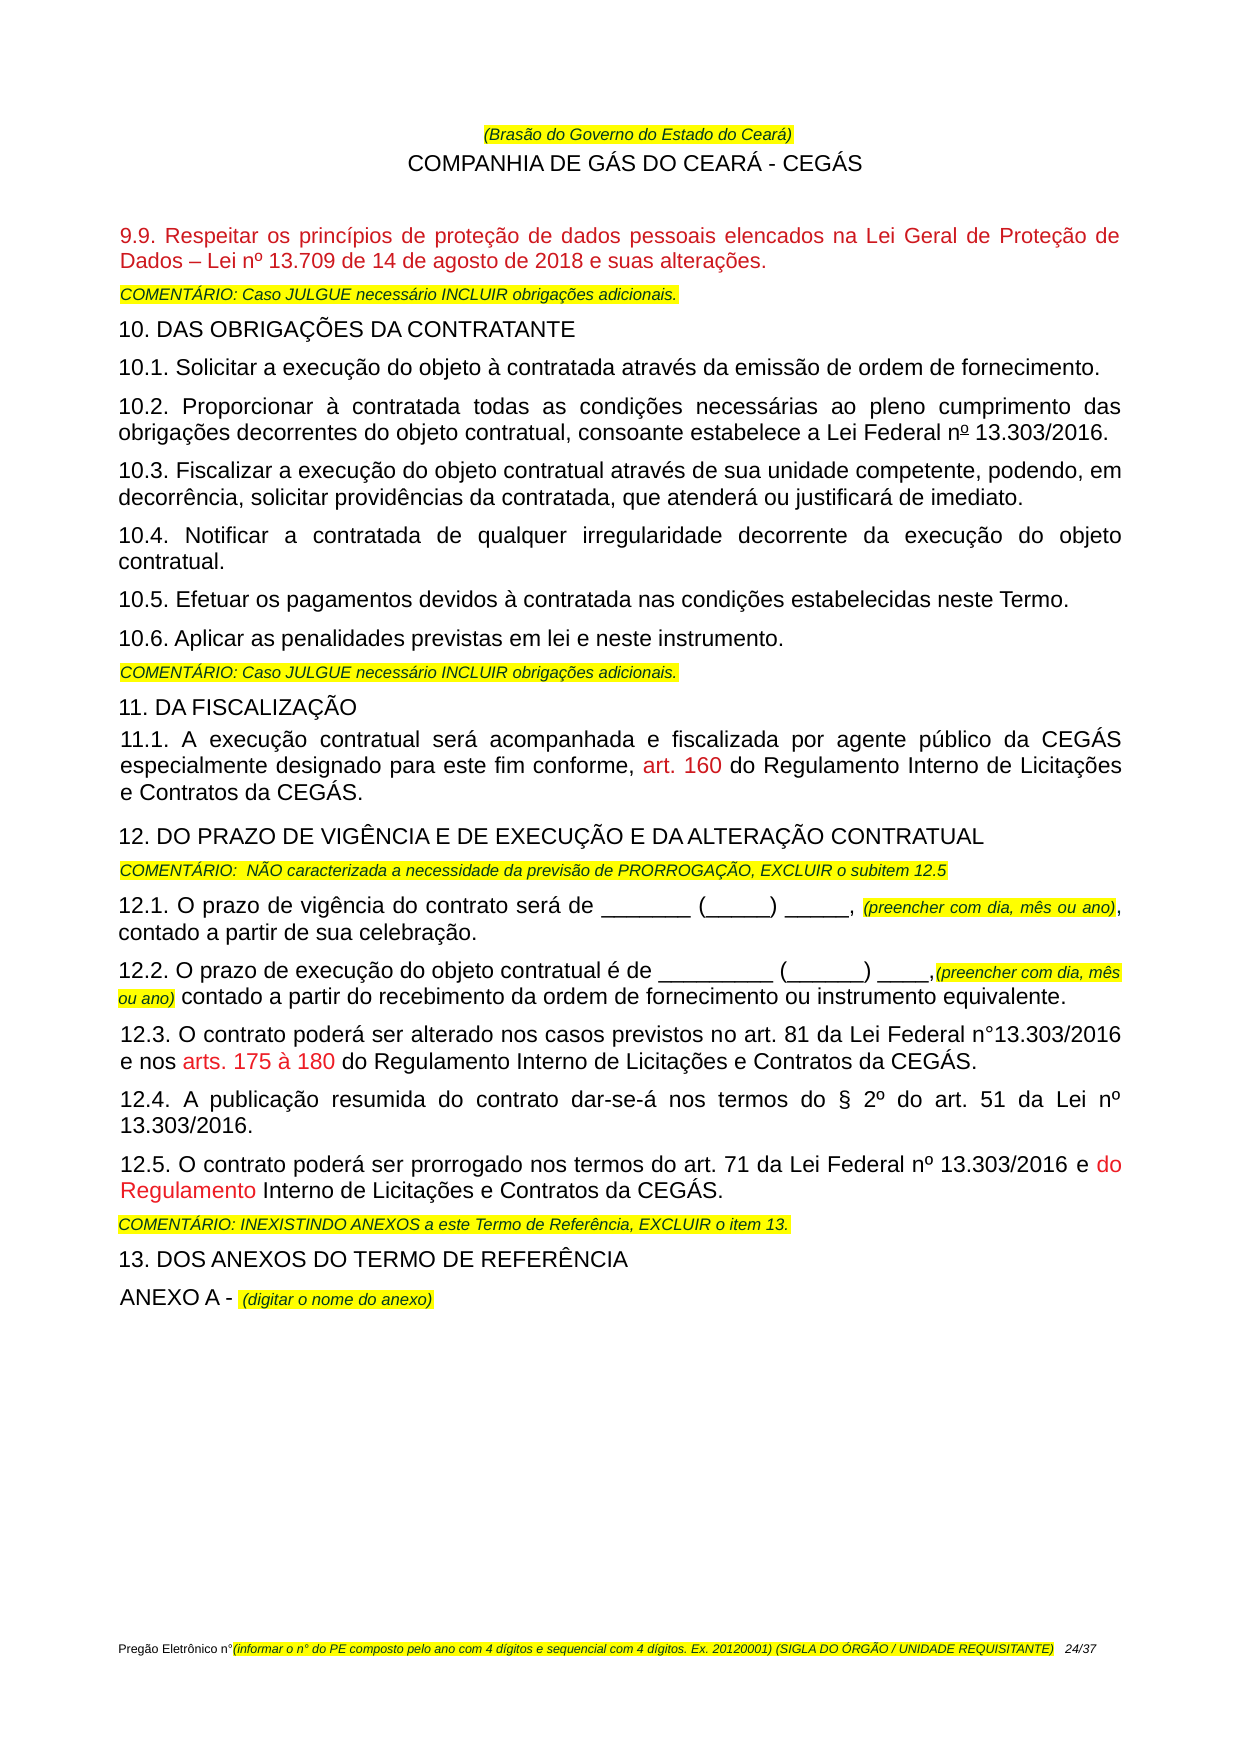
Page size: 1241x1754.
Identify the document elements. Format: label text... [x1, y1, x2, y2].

text 12.1. O prazo de vigência do contrato será de _______ (_____) _____, (preencher com dia, mês ou ano), contado a partir de sua celebração. [118, 892, 1122, 945]
text 10.6. Aplicar as penalidades previstas em lei e neste instrumento. [118, 624, 1122, 651]
text 10.5. Efetuar os pagamentos devidos à contratada nas condições estabelecidas neste Termo. [118, 586, 1122, 613]
text 10.2. Proporcionar à contratada todas as condições necessárias ao pleno cumprimento das obrigações decorrentes do objeto contratual, consoante estabelece a Lei Federal no 13.303/2016. [118, 393, 1122, 445]
text 12. DO PRAZO DE VIGÊNCIA E DE EXECUÇÃO E DA ALTERAÇÃO CONTRATUAL [118, 823, 1122, 849]
text ANEXO A - (digitar o nome do anexo) [119, 1284, 1122, 1311]
text 10.3. Fiscalizar a execução do objeto contratual através de sua unidade competente, podendo, em decorrência, solicitar providências da contratada, que atenderá ou justificará de imediato. [118, 457, 1122, 510]
text 12.5. O contrato poderá ser prorrogado nos termos do art. 71 da Lei Federal nº 13.303/2016 e do Regulamento Interno de Licitações e Contratos da CEGÁS. [120, 1151, 1122, 1203]
text COMENTÁRIO: Caso JULGUE necessário INCLUIR obrigações adicionais. [120, 285, 1122, 304]
text 11.1. A execução contratual será acompanhada e fiscalizada por agente público da CEGÁS especialmente designado para este fim conforme, art. 160 do Regulamento Interno de Licitações e Contratos da CEGÁS. [120, 726, 1122, 805]
text 13. DOS ANEXOS DO TERMO DE REFERÊNCIA [118, 1246, 1122, 1272]
text 11. DA FISCALIZAÇÃO [118, 694, 1122, 720]
text 12.4. A publicação resumida do contrato dar-se-á nos termos do § 2º do art. 51 da Lei nº 13.303/2016. [119, 1086, 1122, 1139]
text COMENTÁRIO: NÃO caracterizada a necessidade da previsão de PRORROGAÇÃO, EXCLUIR o subitem 12.5 [119, 861, 1122, 880]
text COMENTÁRIO: INEXISTINDO ANEXOS a este Termo de Referência, EXCLUIR o item 13. [118, 1215, 1122, 1234]
text 9.9. Respeitar os princípios de proteção de dados pessoais elencados na Lei Geral de Proteção de Dados – Lei nº 13.709 de 14 de agosto de 2018 e suas alterações. [119, 223, 1122, 273]
text 12.3. O contrato poderá ser alterado nos casos previstos no art. 81 da Lei Federal n°13.303/2016 e nos arts. 175 à 180 do Regulamento Interno de Licitações e Contratos da CEGÁS. [120, 1021, 1122, 1074]
text 12.2. O prazo de execução do objeto contratual é de _________ (______) ____,(preencher com dia, mês ou ano) contado a partir do recebimento da ordem de fornecimento ou instrumento equivalente. [118, 957, 1122, 1009]
text 10.4. Notificar a contratada de qualquer irregularidade decorrente da execução do objeto contratual. [118, 522, 1122, 574]
text 10. DAS OBRIGAÇÕES DA CONTRATANTE [118, 316, 1122, 342]
text COMENTÁRIO: Caso JULGUE necessário INCLUIR obrigações adicionais. [120, 663, 1122, 682]
text 10.1. Solicitar a execução do objeto à contratada através da emissão de ordem de fornecimento. [118, 354, 1122, 381]
